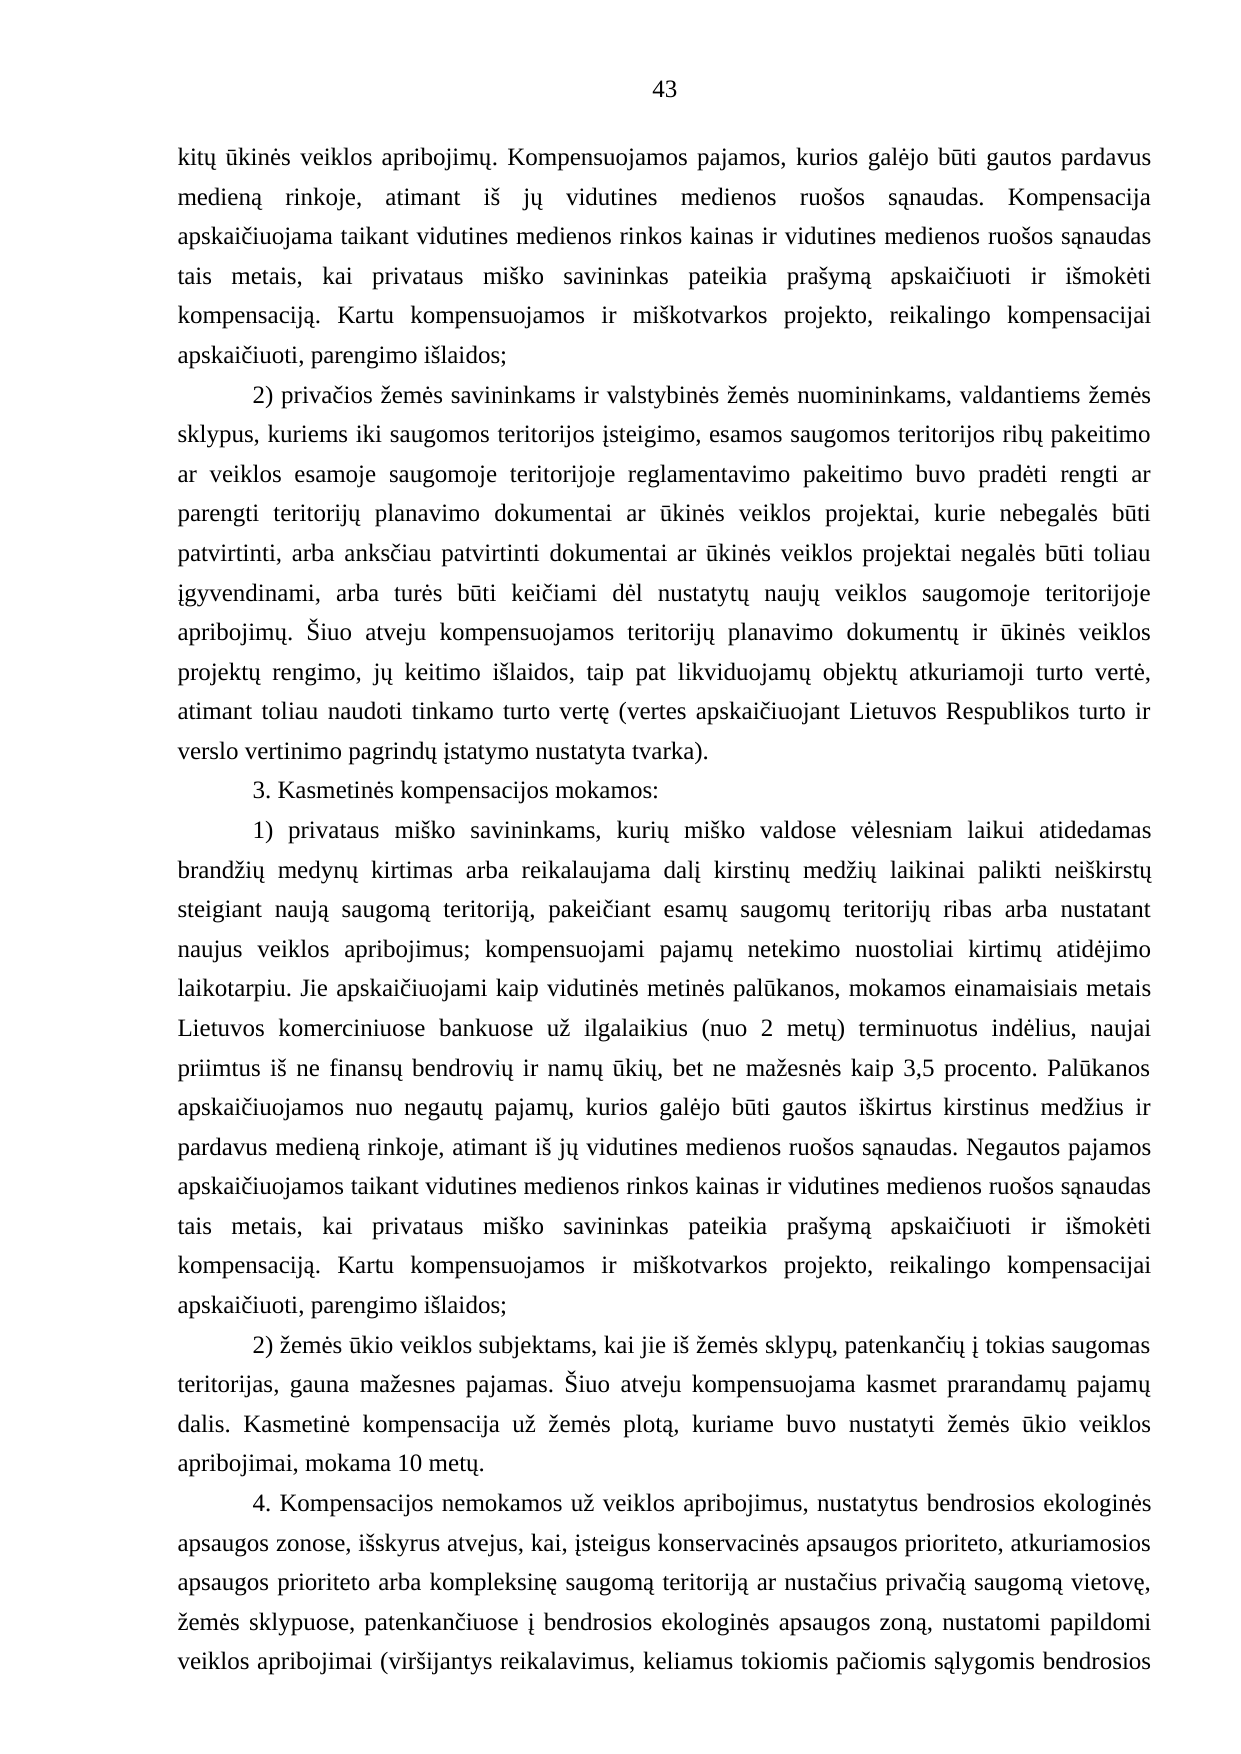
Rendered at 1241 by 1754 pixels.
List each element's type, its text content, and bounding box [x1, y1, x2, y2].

text 4. Kompensacijos nemokamos už veiklos apribojimus, nustatytus bendrosios ekologinės apsaugos zonose, išskyrus atvejus, kai, įsteigus konservacinės apsaugos prioriteto, atkuriamosios apsaugos prioriteto arba kompleksinę saugomą teritoriją ar nustačius privačią saugomą vietovę, žemės sklypuose, patenkančiuose į bendrosios ekologinės apsaugos zoną, nustatomi papildomi veiklos apribojimai (viršijantys reikalavimus, keliamus tokiomis pačiomis sąlygomis bendrosios [177, 1477, 1152, 1675]
text 2) privačios žemės savininkams ir valstybinės žemės nuomininkams, valdantiems žemės sklypus, kuriems iki saugomos teritorijos įsteigimo, esamos saugomos teritorijos ribų pakeitimo ar veiklos esamoje saugomoje teritorijoje reglamentavimo pakeitimo buvo pradėti rengti ar parengti teritorijų planavimo dokumentai ar ūkinės veiklos projektai, kurie nebegalės būti patvirtinti, arba anksčiau patvirtinti dokumentai ar ūkinės veiklos projektai negalės būti toliau įgyvendinami, arba turės būti keičiami dėl nustatytų naujų veiklos saugomoje teritorijoje apribojimų. Šiuo atveju kompensuojamos teritorijų planavimo dokumentų ir ūkinės veiklos projektų rengimo, jų keitimo išlaidos, taip pat likviduojamų objektų atkuriamoji turto vertė, atimant toliau naudoti tinkamo turto vertę (vertes apskaičiuojant Lietuvos Respublikos turto ir verslo vertinimo pagrindų įstatymo nustatyta tvarka). [177, 369, 1152, 765]
text 2) žemės ūkio veiklos subjektams, kai jie iš žemės sklypų, patenkančių į tokias saugomas teritorijas, gauna mažesnes pajamas. Šiuo atveju kompensuojama kasmet prarandamų pajamų dalis. Kasmetinė kompensacija už žemės plotą, kuriame buvo nustatyti žemės ūkio veiklos apribojimai, mokama 10 metų. [177, 1319, 1152, 1477]
text 1) privataus miško savininkams, kurių miško valdose vėlesniam laikui atidedamas brandžių medynų kirtimas arba reikalaujama dalį kirstinų medžių laikinai palikti neiškirstų steigiant naują saugomą teritoriją, pakeičiant esamų saugomų teritorijų ribas arba nustatant naujus veiklos apribojimus; kompensuojami pajamų netekimo nuostoliai kirtimų atidėjimo laikotarpiu. Jie apskaičiuojami kaip vidutinės metinės palūkanos, mokamos einamaisiais metais Lietuvos komerciniuose bankuose už ilgalaikius (nuo 2 metų) terminuotus indėlius, naujai priimtus iš ne finansų bendrovių ir namų ūkių, bet ne mažesnės kaip 3,5 procento. Palūkanos apskaičiuojamos nuo negautų pajamų, kurios galėjo būti gautos iškirtus kirstinus medžius ir pardavus medieną rinkoje, atimant iš jų vidutines medienos ruošos sąnaudas. Negautos pajamos apskaičiuojamos taikant vidutines medienos rinkos kainas ir vidutines medienos ruošos sąnaudas tais metais, kai privataus miško savininkas pateikia prašymą apskaičiuoti ir išmokėti kompensaciją. Kartu kompensuojamos ir miškotvarkos projekto, reikalingo kompensacijai apskaičiuoti, parengimo išlaidos; [177, 804, 1152, 1319]
text kitų ūkinės veiklos apribojimų. Kompensuojamos pajamos, kurios galėjo būti gautos pardavus medieną rinkoje, atimant iš jų vidutines medienos ruošos sąnaudas. Kompensacija apskaičiuojama taikant vidutines medienos rinkos kainas ir vidutines medienos ruošos sąnaudas tais metais, kai privataus miško savininkas pateikia prašymą apskaičiuoti ir išmokėti kompensaciją. Kartu kompensuojamos ir miškotvarkos projekto, reikalingo kompensacijai apskaičiuoti, parengimo išlaidos; [177, 131, 1152, 369]
text 3. Kasmetinės kompensacijos mokamos: [177, 765, 1152, 804]
